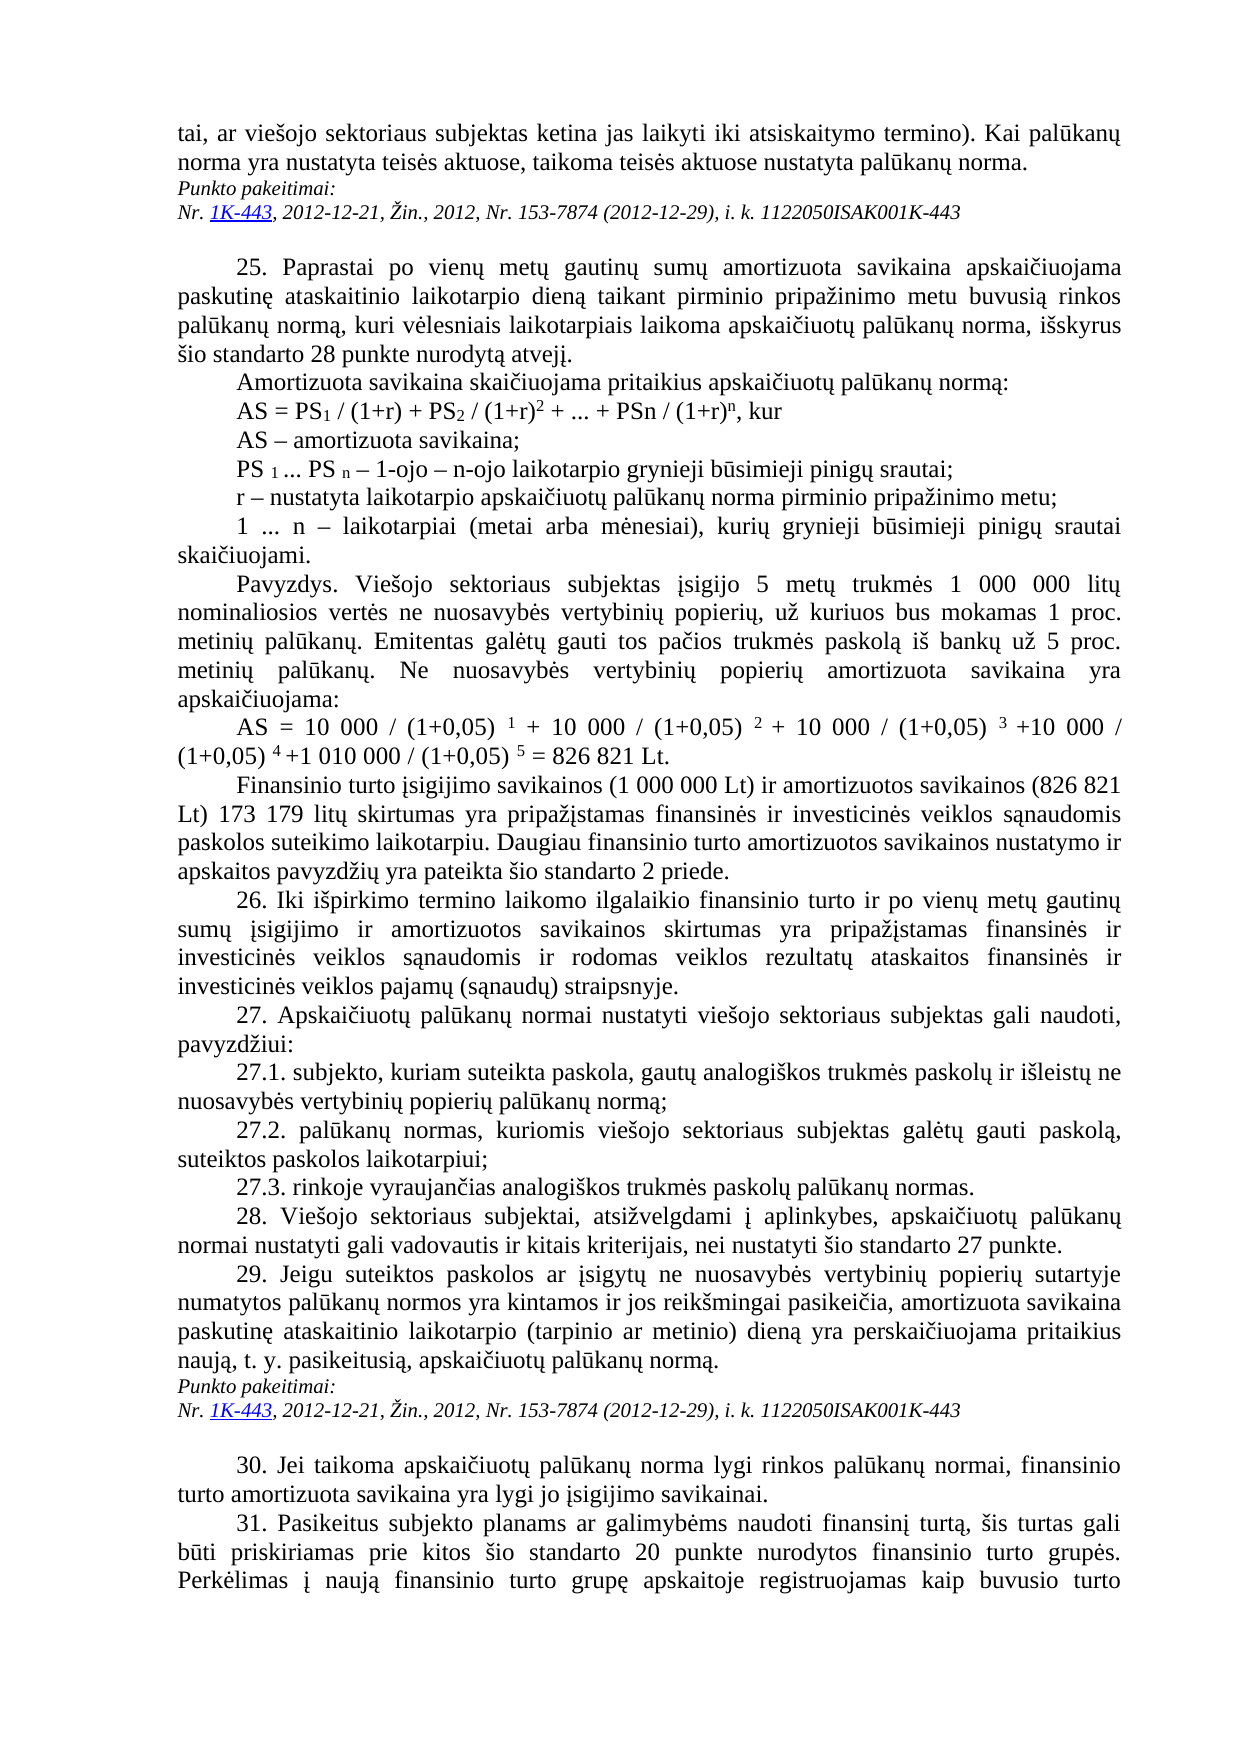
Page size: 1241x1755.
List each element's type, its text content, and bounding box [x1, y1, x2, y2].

text AS = PS1 / (1+r) + PS2 / (1+r)2 + ... + PSn / (1+r)n, kur [177, 396, 1122, 425]
text 25. Paprastai po vienų metų gautinų sumų amortizuota savikaina apskaičiuojama paskutinę ataskaitinio laikotarpio dieną taikant pirminio pripažinimo metu buvusią rinkos palūkanų normą, kuri vėlesniais laikotarpiais laikoma apskaičiuotų palūkanų norma, išskyrus šio standarto 28 punkte nurodytą atvejį. [177, 252, 1122, 367]
text Nr. 1K-443, 2012-12-21, Žin., 2012, Nr. 153-7874 (2012-12-29), i. k. 1122050ISAK001K-443 [177, 1398, 1122, 1422]
text 30. Jei taikoma apskaičiuotų palūkanų norma lygi rinkos palūkanų normai, finansinio turto amortizuota savikaina yra lygi jo įsigijimo savikainai. [177, 1451, 1122, 1508]
text 27.1. subjekto, kuriam suteikta paskola, gautų analogiškos trukmės paskolų ir išleistų ne nuosavybės vertybinių popierių palūkanų normą; [177, 1057, 1122, 1115]
text AS – amortizuota savikaina; [177, 425, 1122, 454]
text 1 ... n – laikotarpiai (metai arba mėnesiai), kurių grynieji būsimieji pinigų srautai skaičiuojami. [177, 511, 1122, 569]
text tai, ar viešojo sektoriaus subjektas ketina jas laikyti iki atsiskaitymo termino). Kai palūkanų norma yra nustatyta teisės aktuose, taikoma teisės aktuose nustatyta palūkanų norma. [177, 118, 1122, 176]
text AS = 10 000 / (1+0,05) 1 + 10 000 / (1+0,05) 2 + 10 000 / (1+0,05) 3 +10 000 / (1+0,05) 4 +1 010 000 / (1+0,05) 5 = 826 821 Lt. [177, 712, 1122, 770]
text Pavyzdys. Viešojo sektoriaus subjektas įsigijo 5 metų trukmės 1 000 000 litų nominaliosios vertės ne nuosavybės vertybinių popierių, už kuriuos bus mokamas 1 proc. metinių palūkanų. Emitentas galėtų gauti tos pačios trukmės paskolą iš bankų už 5 proc. metinių palūkanų. Ne nuosavybės vertybinių popierių amortizuota savikaina yra apskaičiuojama: [177, 569, 1122, 712]
text Punkto pakeitimai: [177, 176, 1122, 200]
text 28. Viešojo sektoriaus subjektai, atsižvelgdami į aplinkybes, apskaičiuotų palūkanų normai nustatyti gali vadovautis ir kitais kriterijais, nei nustatyti šio standarto 27 punkte. [177, 1201, 1122, 1259]
text 31. Pasikeitus subjekto planams ar galimybėms naudoti finansinį turtą, šis turtas gali būti priskiriamas prie kitos šio standarto 20 punkte nurodytos finansinio turto grupės. Perkėlimas į naują finansinio turto grupę apskaitoje registruojamas kaip buvusio turto [177, 1508, 1122, 1594]
text r – nustatyta laikotarpio apskaičiuotų palūkanų norma pirminio pripažinimo metu; [177, 482, 1122, 511]
text Finansinio turto įsigijimo savikainos (1 000 000 Lt) ir amortizuotos savikainos (826 821 Lt) 173 179 litų skirtumas yra pripažįstamas finansinės ir investicinės veiklos sąnaudomis paskolos suteikimo laikotarpiu. Daugiau finansinio turto amortizuotos savikainos nustatymo ir apskaitos pavyzdžių yra pateikta šio standarto 2 priede. [177, 770, 1122, 885]
text 29. Jeigu suteiktos paskolos ar įsigytų ne nuosavybės vertybinių popierių sutartyje numatytos palūkanų normos yra kintamos ir jos reikšmingai pasikeičia, amortizuota savikaina paskutinę ataskaitinio laikotarpio (tarpinio ar metinio) dieną yra perskaičiuojama pritaikius naują, t. y. pasikeitusią, apskaičiuotų palūkanų normą. [177, 1259, 1122, 1374]
text 27.2. palūkanų normas, kuriomis viešojo sektoriaus subjektas galėtų gauti paskolą, suteiktos paskolos laikotarpiui; [177, 1115, 1122, 1172]
text PS 1 ... PS n – 1-ojo – n-ojo laikotarpio grynieji būsimieji pinigų srautai; [177, 454, 1122, 482]
text Amortizuota savikaina skaičiuojama pritaikius apskaičiuotų palūkanų normą: [177, 367, 1122, 396]
text 26. Iki išpirkimo termino laikomo ilgalaikio finansinio turto ir po vienų metų gautinų sumų įsigijimo ir amortizuotos savikainos skirtumas yra pripažįstamas finansinės ir investicinės veiklos sąnaudomis ir rodomas veiklos rezultatų ataskaitos finansinės ir investicinės veiklos pajamų (sąnaudų) straipsnyje. [177, 885, 1122, 1000]
text 27. Apskaičiuotų palūkanų normai nustatyti viešojo sektoriaus subjektas gali naudoti, pavyzdžiui: [177, 1000, 1122, 1057]
text Nr. 1K-443, 2012-12-21, Žin., 2012, Nr. 153-7874 (2012-12-29), i. k. 1122050ISAK001K-443 [177, 200, 1122, 224]
text 27.3. rinkoje vyraujančias analogiškos trukmės paskolų palūkanų normas. [177, 1172, 1122, 1201]
text Punkto pakeitimai: [177, 1374, 1122, 1398]
